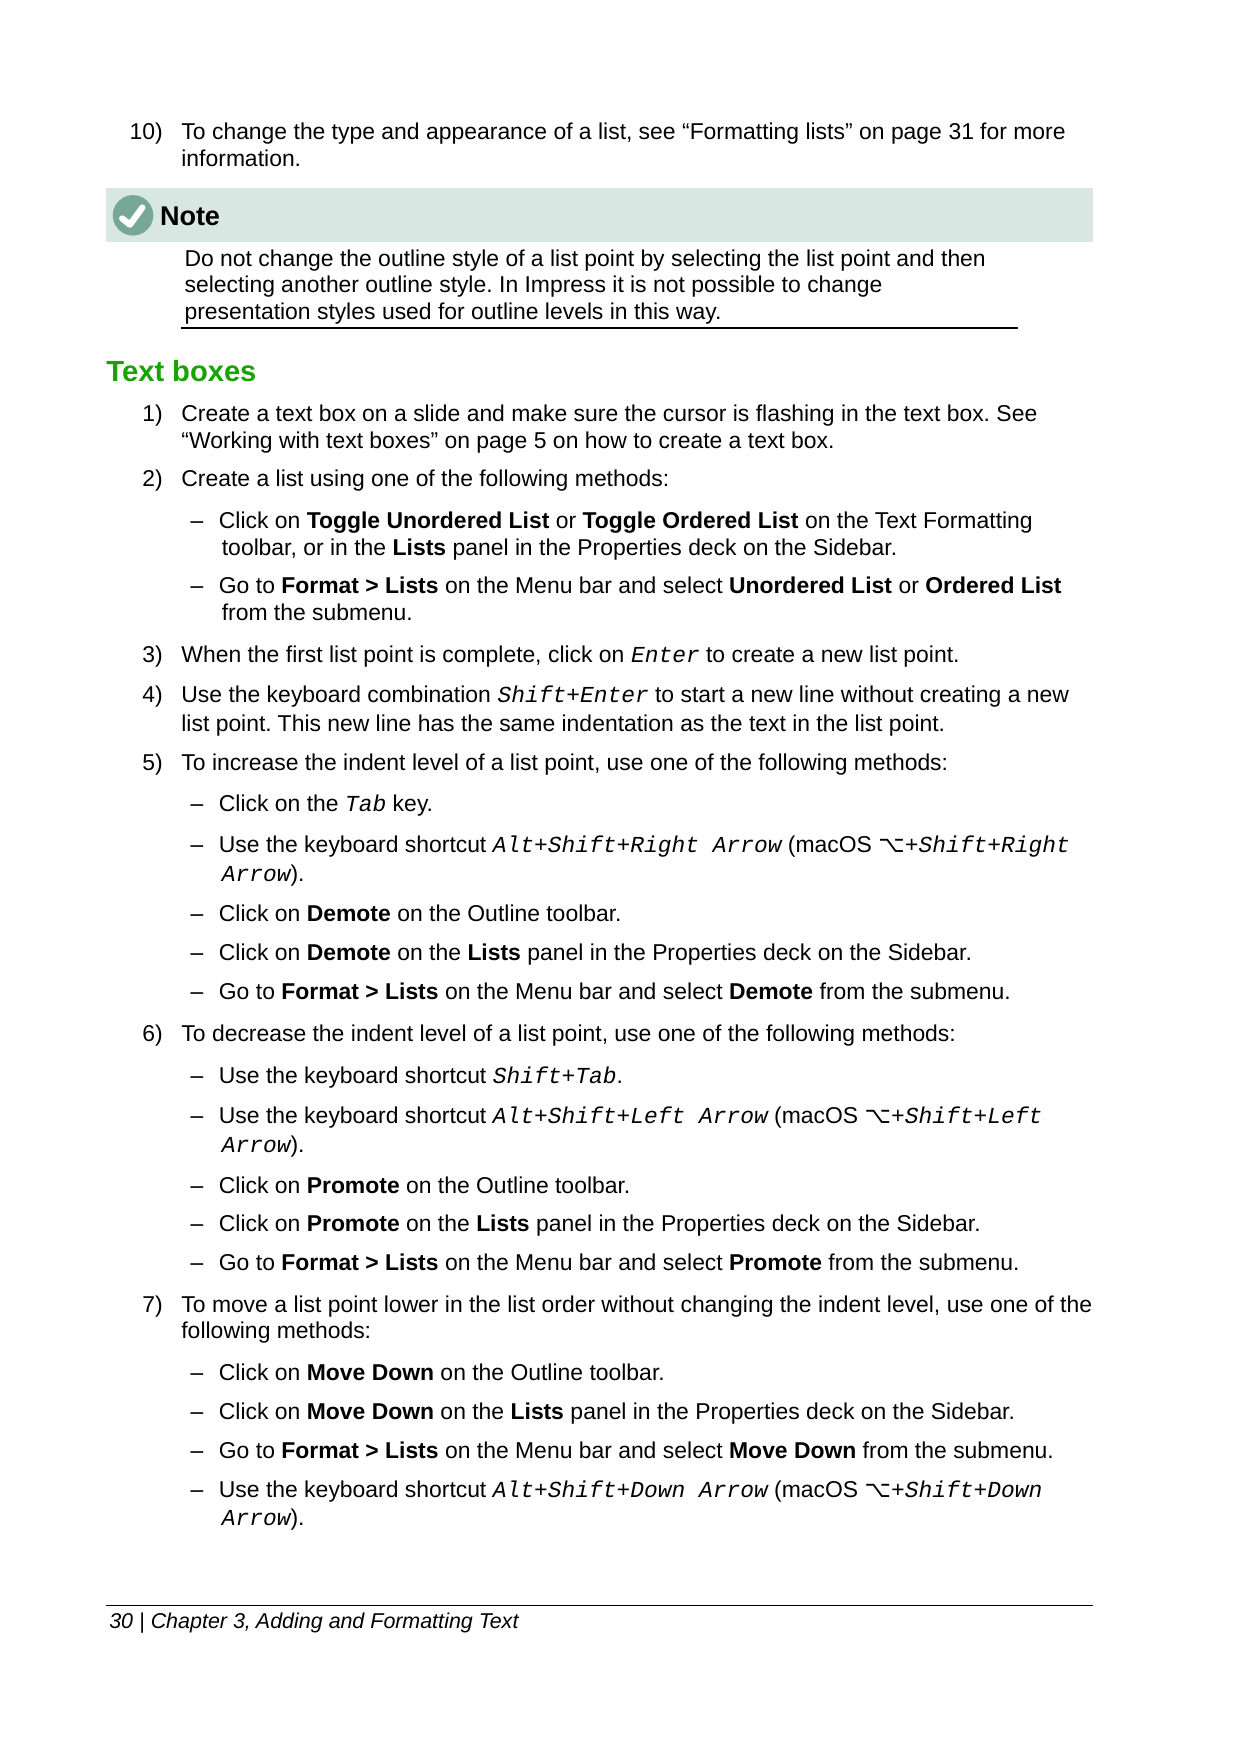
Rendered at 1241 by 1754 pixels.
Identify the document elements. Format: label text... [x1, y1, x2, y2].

list Click on Move Down on the Lists panel in the Properties deck on the Sidebar. [187, 1395, 1093, 1424]
list Use the keyboard combination Shift+Enter to start a new line without creating a new list point. This new line has the same indentation as the text in the list point. [162, 681, 1093, 736]
list Use the keyboard shortcut Alt+Shift+Right Arrow (macOS ⌥+Shift+Right Arrow). [187, 828, 1093, 888]
list Click on Promote on the Outline toolbar. [187, 1169, 1093, 1198]
list Click on the Tab key. [187, 787, 1093, 819]
subtitle Text boxes [106, 354, 1093, 388]
text Do not change the outline style of a list point by selecting the list point and then selecting another outline style. In Impress it is not possible to change presentation styles used for outline levels in this way. [181, 242, 1018, 327]
list When the first list point is complete, click on Enter to create a new list point. [162, 641, 1093, 669]
list Go to Format > Lists on the Menu bar and select Unordered List or Ordered List from the submenu. [187, 569, 1093, 628]
subtitle Note [106, 188, 1093, 242]
list Create a text box on a slide and make sure the cursor is flashing in the text box. See “Working with text boxes” on page 5 on how to create a text box. [162, 400, 1093, 453]
list Use the keyboard shortcut Alt+Shift+Left Arrow (macOS ⌥+Shift+Left Arrow). [187, 1099, 1093, 1159]
list Click on Demote on the Lists panel in the Properties deck on the Sidebar. [187, 936, 1093, 966]
list To move a list point lower in the list order without changing the indent level, use one of the following methods: [162, 1291, 1093, 1344]
list Go to Format > Lists on the Menu bar and select Demote from the submenu. [187, 975, 1093, 1007]
list Click on Move Down on the Outline toolbar. [187, 1356, 1093, 1386]
list Click on Demote on the Outline toolbar. [187, 897, 1093, 927]
list Create a list using one of the following methods: [162, 465, 1093, 492]
list Go to Format > Lists on the Menu bar and select Move Down from the submenu. [187, 1434, 1093, 1463]
list Click on Promote on the Lists panel in the Properties deck on the Sidebar. [187, 1207, 1093, 1237]
list To change the type and appearance of a list, see “Formatting lists” on page 31 for more information. [162, 118, 1093, 171]
list To decrease the indent level of a list point, use one of the following methods: [162, 1020, 1093, 1046]
list Use the keyboard shortcut Alt+Shift+Down Arrow (macOS ⌥+Shift+Down Arrow). [187, 1473, 1093, 1535]
list Use the keyboard shortcut Shift+Tab. [187, 1059, 1093, 1090]
list Click on Toggle Unordered List or Toggle Ordered List on the Text Formatting toolbar, or in the Lists panel in the Properties deck on the Sidebar. [187, 504, 1093, 560]
list To increase the indent level of a list point, use one of the following methods: [162, 748, 1093, 775]
list Go to Format > Lists on the Menu bar and select Promote from the submenu. [187, 1246, 1093, 1278]
